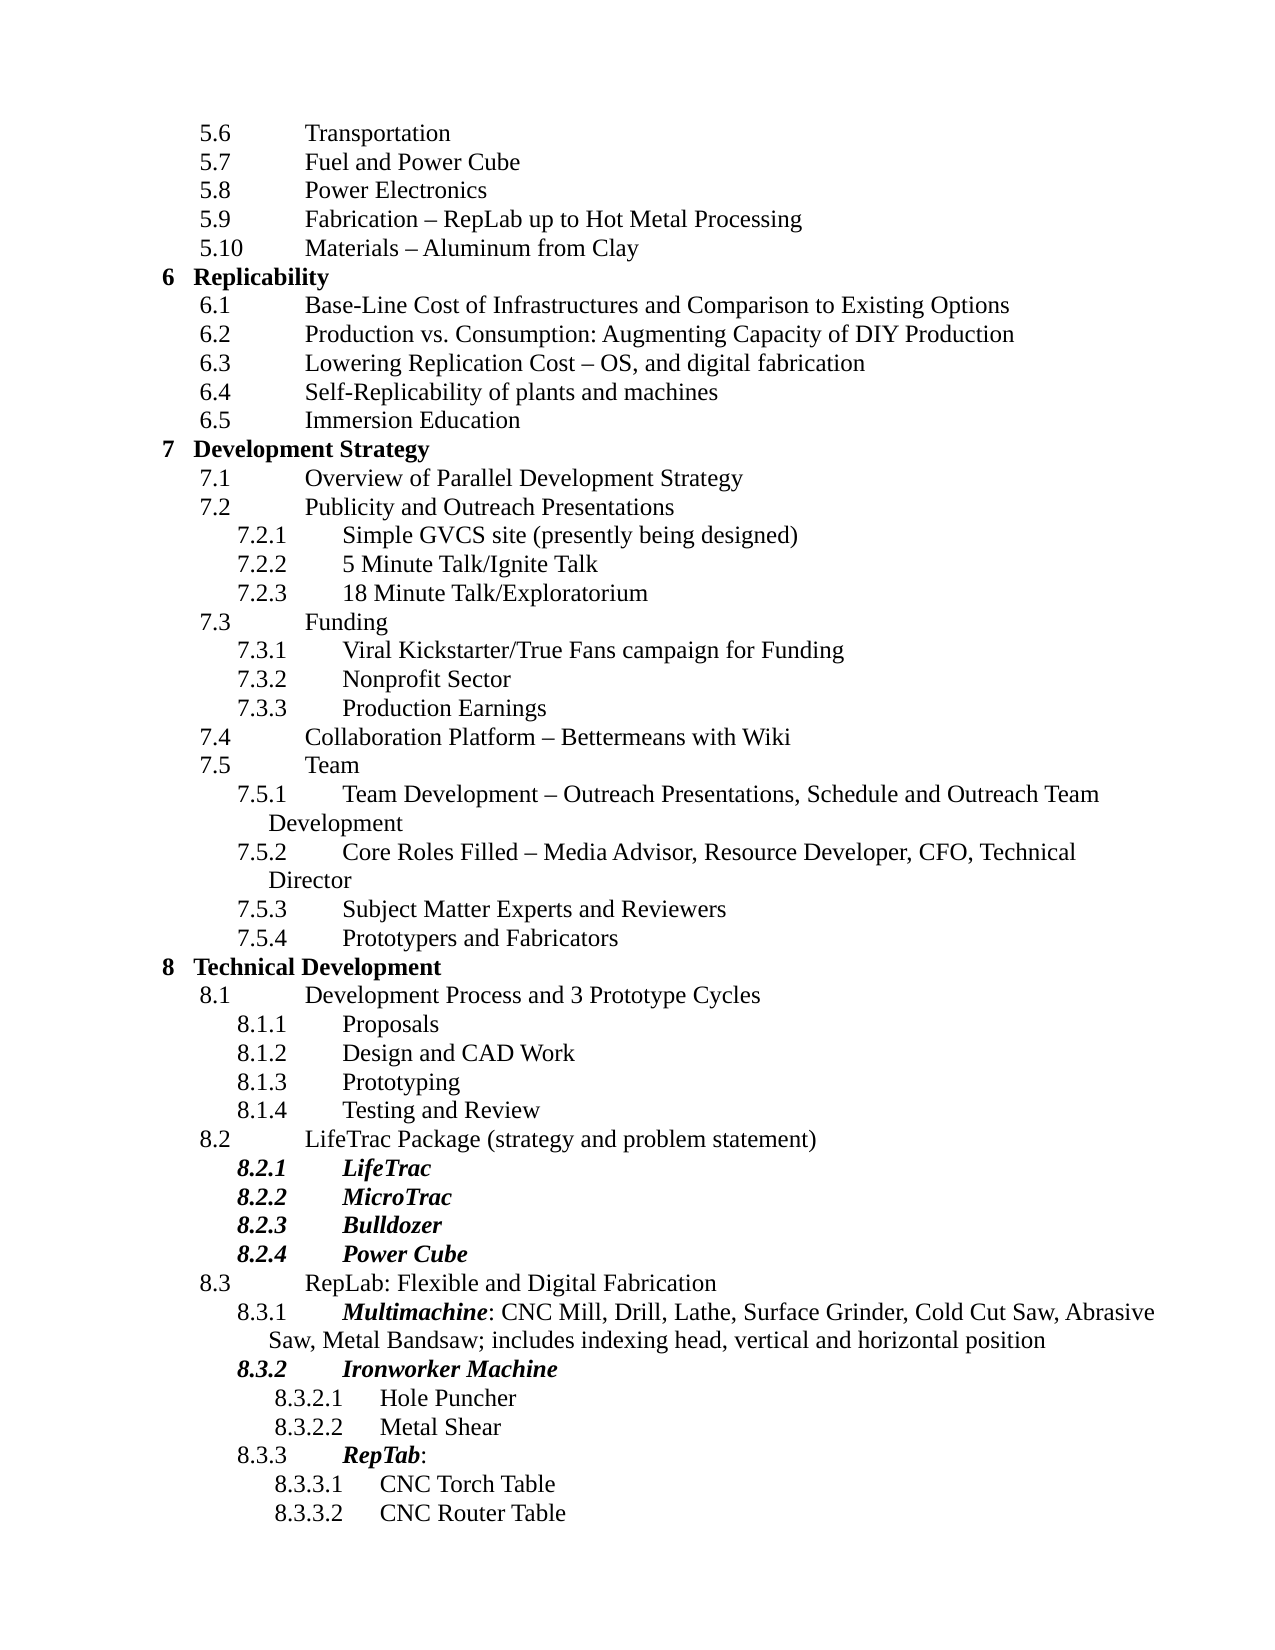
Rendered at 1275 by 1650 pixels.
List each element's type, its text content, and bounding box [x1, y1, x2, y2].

list Ironworker Machine [231, 1354, 1157, 1383]
list Self-Replicability of plants and machines [193, 377, 1157, 406]
list Team Development – Outreach Presentations, Schedule and Outreach Team Development [231, 779, 1157, 837]
list RepTab: [231, 1441, 1157, 1469]
list 18 Minute Talk/Exploratorium [231, 578, 1157, 607]
list Nonprofit Sector [231, 664, 1157, 693]
list CNC Torch Table [268, 1469, 1157, 1498]
list Subject Matter Experts and Reviewers [231, 894, 1157, 923]
list Base-Line Cost of Infrastructures and Comparison to Existing Options [193, 291, 1157, 319]
list LifeTrac Package (strategy and problem statement) [193, 1124, 1157, 1153]
list Collaboration Platform – Bettermeans with Wiki [193, 722, 1157, 751]
list Viral Kickstarter/True Fans campaign for Funding [231, 636, 1157, 664]
list Power Cube [231, 1239, 1157, 1268]
list Replicability [156, 262, 1157, 291]
list Hole Puncher [268, 1383, 1157, 1412]
list Production Earnings [231, 693, 1157, 722]
list Production vs. Consumption: Augmenting Capacity of DIY Production [193, 319, 1157, 348]
list Overview of Parallel Development Strategy [193, 463, 1157, 492]
list Prototyping [231, 1067, 1157, 1096]
list Power Electronics [193, 176, 1157, 204]
list Transportation [193, 118, 1157, 147]
list Bulldozer [231, 1211, 1157, 1239]
list CNC Router Table [268, 1498, 1157, 1527]
list Lowering Replication Cost – OS, and digital fabrication [193, 348, 1157, 377]
list Immersion Education [193, 406, 1157, 434]
list Materials – Aluminum from Clay [193, 233, 1157, 262]
list 5 Minute Talk/Ignite Talk [231, 549, 1157, 578]
list Prototypers and Fabricators [231, 923, 1157, 952]
list Proposals [231, 1009, 1157, 1038]
list Technical Development [156, 952, 1157, 981]
list Testing and Review [231, 1096, 1157, 1124]
list Design and CAD Work [231, 1038, 1157, 1067]
list MicroTrac [231, 1182, 1157, 1211]
list Fabrication – RepLab up to Hot Metal Processing [193, 204, 1157, 233]
list Simple GVCS site (presently being designed) [231, 521, 1157, 549]
list RepLab: Flexible and Digital Fabrication [193, 1268, 1157, 1297]
list Multimachine: CNC Mill, Drill, Lathe, Surface Grinder, Cold Cut Saw, Abrasive Saw, Metal Bandsaw; includes indexing head, vertical and horizontal position [231, 1297, 1157, 1354]
list Funding [193, 607, 1157, 636]
list Development Strategy [156, 434, 1157, 463]
list Team [193, 751, 1157, 779]
list Publicity and Outreach Presentations [193, 492, 1157, 521]
list Core Roles Filled – Media Advisor, Resource Developer, CFO, Technical Director [231, 837, 1157, 894]
list Metal Shear [268, 1412, 1157, 1441]
list Fuel and Power Cube [193, 147, 1157, 176]
list LifeTrac [231, 1153, 1157, 1182]
list Development Process and 3 Prototype Cycles [193, 981, 1157, 1009]
